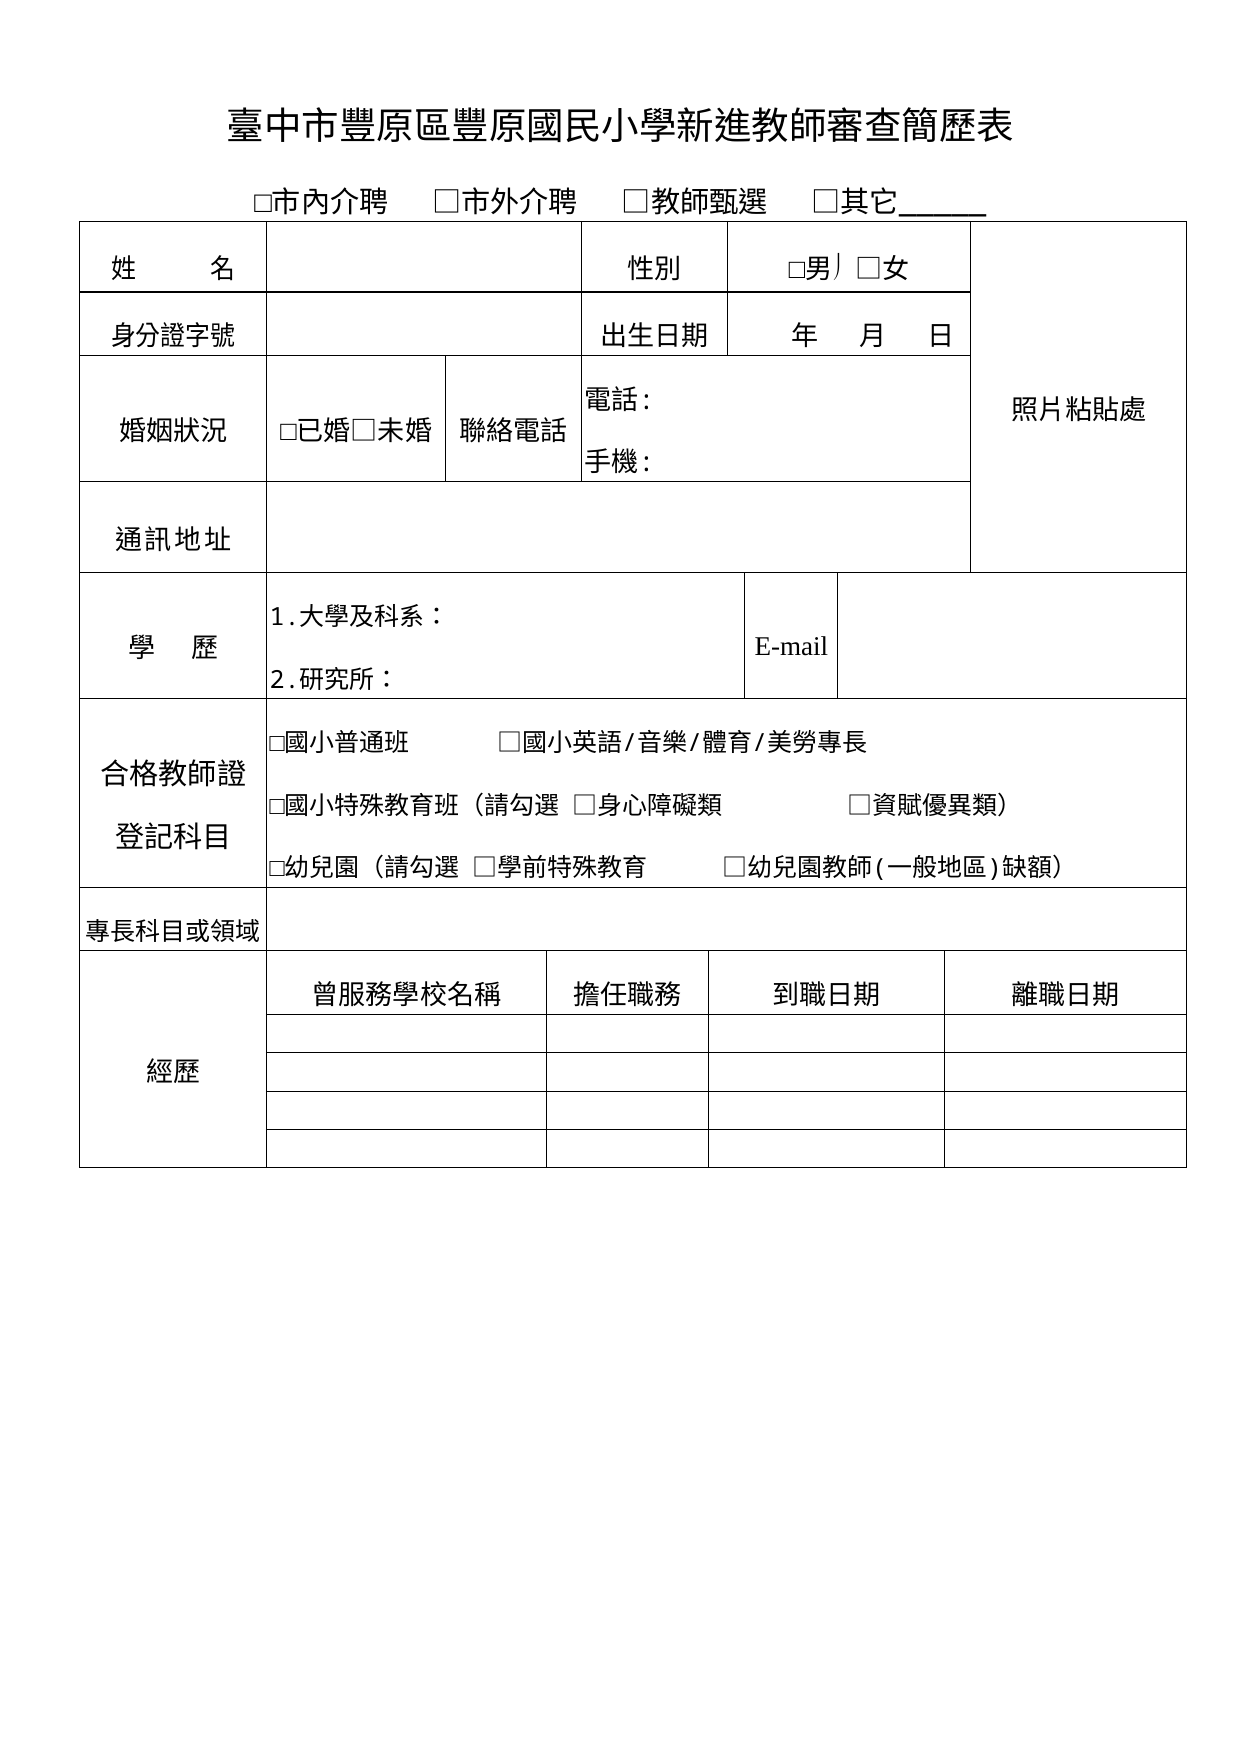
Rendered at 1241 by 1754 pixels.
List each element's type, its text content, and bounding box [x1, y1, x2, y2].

table_cell [709, 1015, 944, 1052]
table_cell [267, 293, 581, 355]
table_cell [547, 1053, 708, 1091]
table_header [267, 222, 581, 291]
table_cell 電話: 手機: [582, 356, 970, 481]
table_cell [945, 1092, 1186, 1129]
text 臺中市豐原區豐原國民小學新進教師審查簡歷表 [89, 96, 1152, 150]
table_cell 婚姻狀況 [80, 356, 266, 481]
table_cell [709, 1092, 944, 1129]
table_cell 身分證字號 [80, 293, 266, 355]
text □市內介聘 □市外介聘 □教師甄選 □其它_____ [89, 178, 1152, 221]
table_cell [267, 1092, 546, 1129]
table_cell [267, 1130, 546, 1167]
table_cell [838, 573, 1186, 698]
table_cell [547, 1015, 708, 1052]
table_cell 聯絡電話 [446, 356, 581, 481]
table_header 性別 [582, 222, 727, 291]
table_cell 學歷 [80, 573, 266, 698]
table_cell 擔任職務 [547, 951, 708, 1014]
table_cell [547, 1130, 708, 1167]
table_cell [267, 888, 1186, 950]
table_cell 離職日期 [945, 951, 1186, 1014]
table_cell [267, 1053, 546, 1091]
table_cell [267, 482, 970, 572]
table_cell [945, 1053, 1186, 1091]
table_cell E-mail [745, 573, 837, 698]
table_cell 1.大學及科系： 2.研究所： [267, 573, 744, 698]
table_cell 年 月 日 [728, 293, 970, 355]
table_header 姓 名 [80, 222, 266, 291]
table_cell [547, 1092, 708, 1129]
table_header 照片粘貼處 [971, 222, 1186, 572]
table_cell 曾服務學校名稱 [267, 951, 546, 1014]
table_cell 專長科目或領域 [80, 888, 266, 950]
table_cell [267, 1015, 546, 1052]
table_cell 出生日期 [582, 293, 727, 355]
table_cell [709, 1130, 944, 1167]
table_cell 經歷 [80, 951, 266, 1167]
table_cell □國小普通班 □國小英語/音樂/體育/美勞專長 □國小特殊教育班（請勾選 □身心障礙類 □資賦優異類） □幼兒園（請勾選 □學前特殊教育 □幼兒園教師(一般地區)缺額） [267, 699, 1186, 887]
table_cell 通訊地址 [80, 482, 266, 572]
table_cell 合格教師證 登記科目 [80, 699, 266, 887]
table_cell [945, 1130, 1186, 1167]
table_cell [945, 1015, 1186, 1052]
table_header □男 □女 [728, 222, 970, 291]
table_cell □已婚□未婚 [267, 356, 445, 481]
table_cell [709, 1053, 944, 1091]
table_cell 到職日期 [709, 951, 944, 1014]
